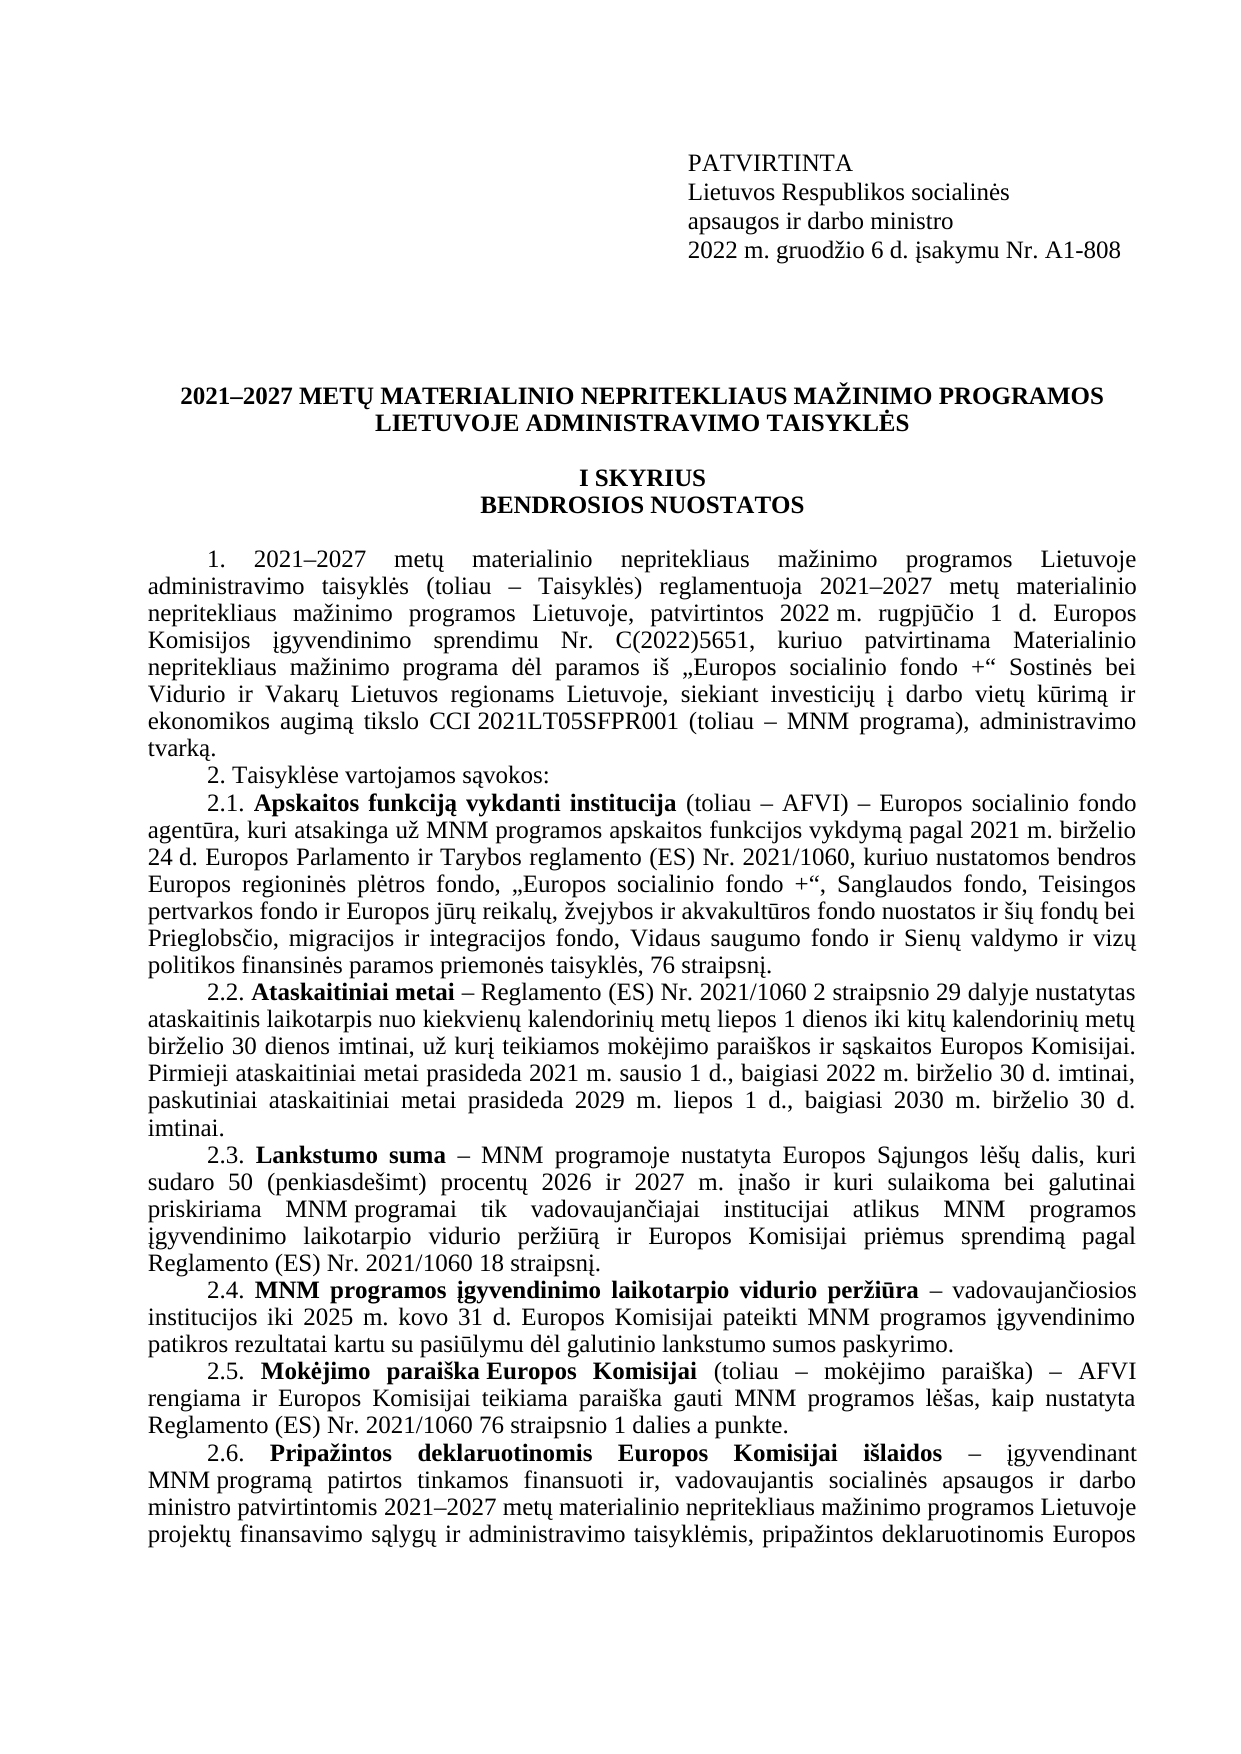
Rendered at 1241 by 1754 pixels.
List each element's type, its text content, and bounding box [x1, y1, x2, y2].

text 2.3. Lankstumo suma – MNM programoje nustatyta Europos Sąjungos lėšų dalis, kuri sudaro 50 (penkiasdešimt) procentų 2026 ir 2027 m. įnašo ir kuri sulaikoma bei galutinai priskiriama MNM programai tik vadovaujančiajai institucijai atlikus MNM programos įgyvendinimo laikotarpio vidurio peržiūrą ir Europos Komisijai priėmus sprendimą pagal Reglamento (ES) Nr. 2021/1060 18 straipsnį. [148, 1141, 1137, 1277]
text BENDROSIOS NUOSTATOS [148, 491, 1137, 518]
text Lietuvos Respublikos socialinės [688, 177, 1137, 206]
text apsaugos ir darbo ministro [688, 206, 1137, 235]
text 1. 2021–2027 metų materialinio nepritekliaus mažinimo programos Lietuvoje administravimo taisyklės (toliau – Taisyklės) reglamentuoja 2021–2027 metų materialinio nepritekliaus mažinimo programos Lietuvoje, patvirtintos 2022 m. rugpjūčio 1 d. Europos Komisijos įgyvendinimo sprendimu Nr. C(2022)5651, kuriuo patvirtinama Materialinio nepritekliaus mažinimo programa dėl paramos iš „Europos socialinio fondo +“ Sostinės bei Vidurio ir Vakarų Lietuvos regionams Lietuvoje, siekiant investicijų į darbo vietų kūrimą ir ekonomikos augimą tikslo CCI 2021LT05SFPR001 (toliau – MNM programa), administravimo tvarką. [148, 546, 1137, 762]
text PATVIRTINTA [688, 148, 1137, 177]
text 2022 m. gruodžio 6 d. įsakymu Nr. A1-808 [688, 235, 1137, 264]
text 2.4. MNM programos įgyvendinimo laikotarpio vidurio peržiūra – vadovaujančiosios institucijos iki 2025 m. kovo 31 d. Europos Komisijai pateikti MNM programos įgyvendinimo patikros rezultatai kartu su pasiūlymu dėl galutinio lankstumo sumos paskyrimo. [148, 1277, 1137, 1358]
text 2.5. Mokėjimo paraiška Europos Komisijai (toliau – mokėjimo paraiška) – AFVI rengiama ir Europos Komisijai teikiama paraiška gauti MNM programos lėšas, kaip nustatyta Reglamento (ES) Nr. 2021/1060 76 straipsnio 1 dalies a punkte. [148, 1358, 1137, 1439]
text 2.6. Pripažintos deklaruotinomis Europos Komisijai išlaidos – įgyvendinant MNM programą patirtos tinkamos finansuoti ir, vadovaujantis socialinės apsaugos ir darbo ministro patvirtintomis 2021–2027 metų materialinio nepritekliaus mažinimo programos Lietuvoje projektų finansavimo sąlygų ir administravimo taisyklėmis, pripažintos deklaruotinomis Europos [148, 1439, 1137, 1548]
text 2. Taisyklėse vartojamos sąvokos: [148, 762, 1137, 789]
text 2.1. Apskaitos funkciją vykdanti institucija (toliau – AFVI) – Europos socialinio fondo agentūra, kuri atsakinga už MNM programos apskaitos funkcijos vykdymą pagal 2021 m. birželio 24 d. Europos Parlamento ir Tarybos reglamento (ES) Nr. 2021/1060, kuriuo nustatomos bendros Europos regioninės plėtros fondo, „Europos socialinio fondo +“, Sanglaudos fondo, Teisingos pertvarkos fondo ir Europos jūrų reikalų, žvejybos ir akvakultūros fondo nuostatos ir šių fondų bei Prieglobsčio, migracijos ir integracijos fondo, Vidaus saugumo fondo ir Sienų valdymo ir vizų politikos finansinės paramos priemonės taisyklės, 76 straipsnį. [148, 789, 1137, 979]
text 2021–2027 METŲ MATERIALINIO NEPRITEKLIAUS MAŽINIMO PROGRAMOS LIETUVOJE ADMINISTRAVIMO TAISYKLĖS [148, 383, 1137, 437]
text 2.2. Ataskaitiniai metai – Reglamento (ES) Nr. 2021/1060 2 straipsnio 29 dalyje nustatytas ataskaitinis laikotarpis nuo kiekvienų kalendorinių metų liepos 1 dienos iki kitų kalendorinių metų birželio 30 dienos imtinai, už kurį teikiamos mokėjimo paraiškos ir sąskaitos Europos Komisijai. Pirmieji ataskaitiniai metai prasideda 2021 m. sausio 1 d., baigiasi 2022 m. birželio 30 d. imtinai, paskutiniai ataskaitiniai metai prasideda 2029 m. liepos 1 d., baigiasi 2030 m. birželio 30 d. imtinai. [148, 979, 1137, 1141]
text I SKYRIUS [148, 464, 1137, 491]
